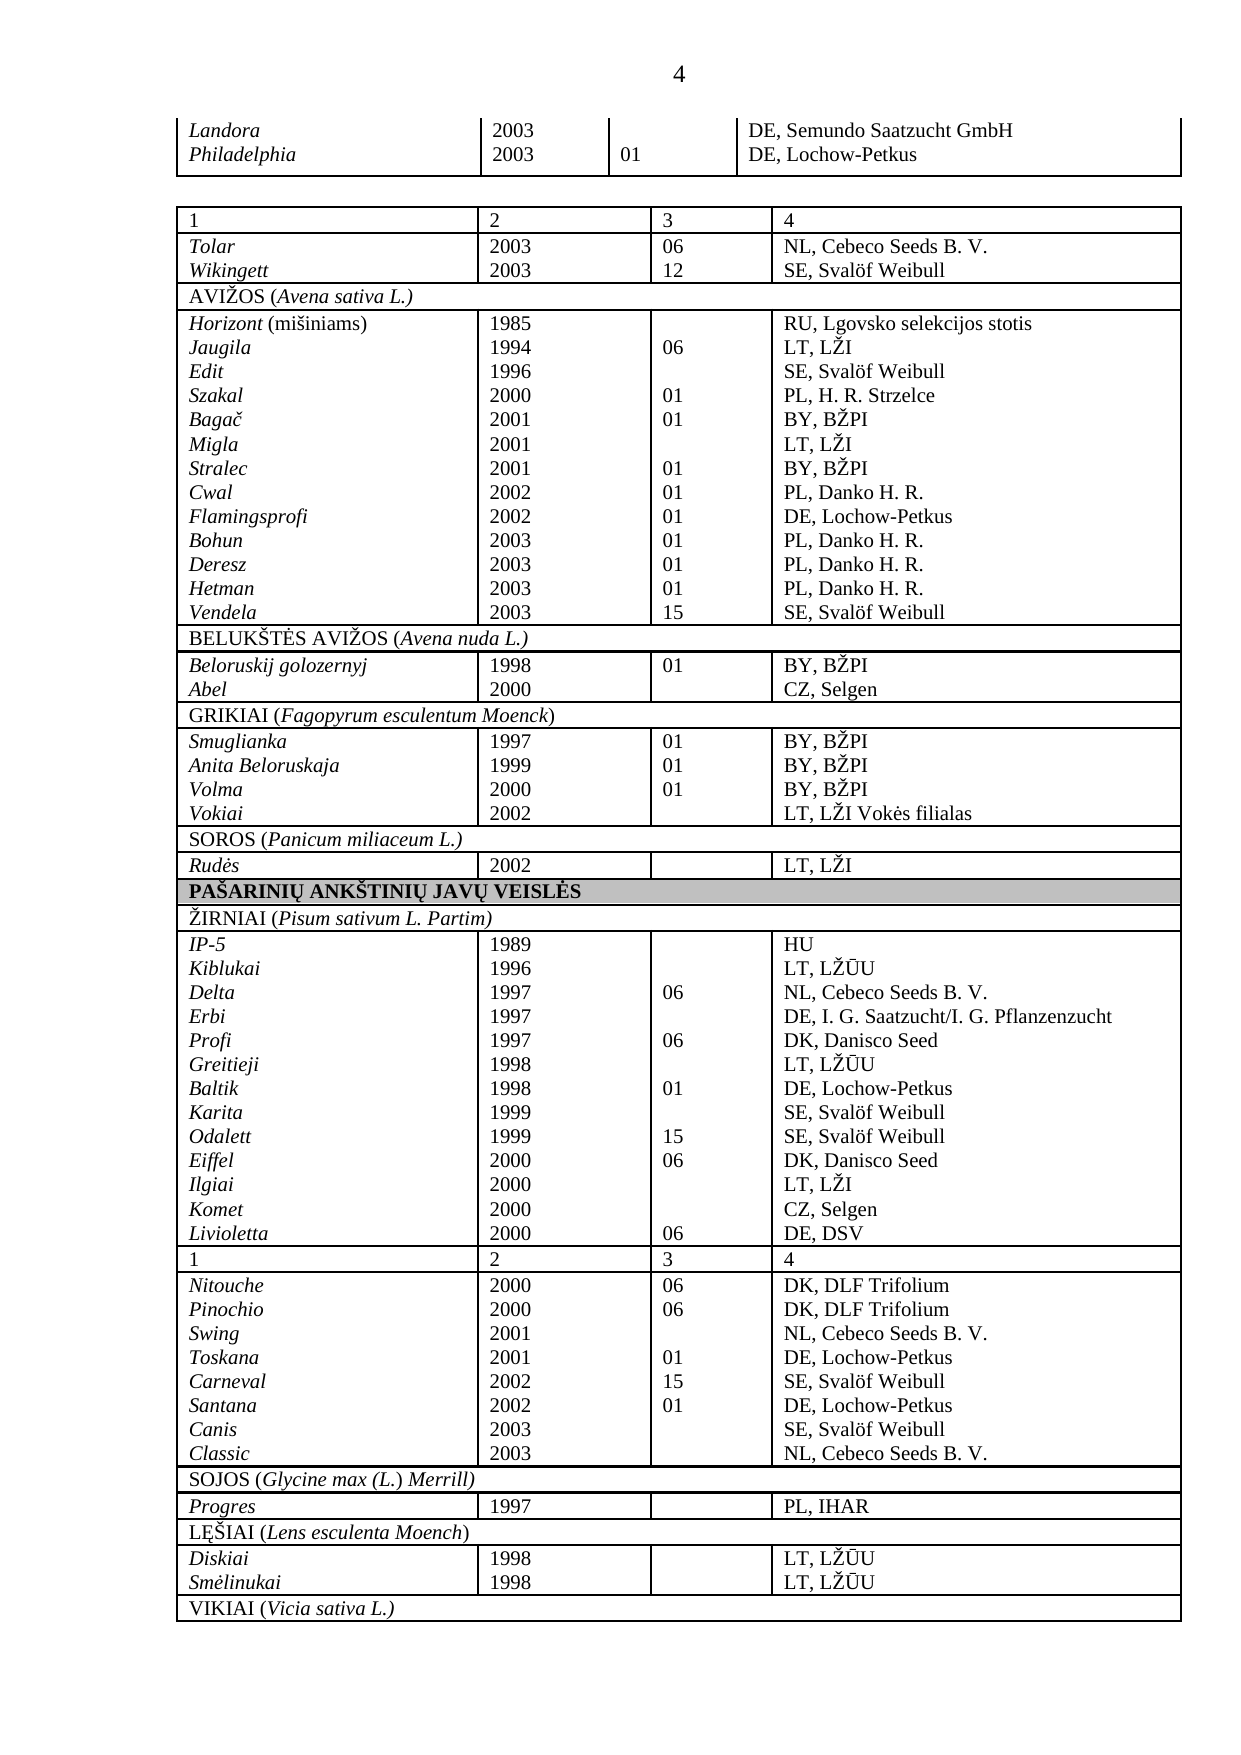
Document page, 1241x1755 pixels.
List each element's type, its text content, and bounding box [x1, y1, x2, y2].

table_cell 01 [652, 653, 771, 677]
table_cell Bohun [178, 528, 477, 552]
table_cell 2000 [479, 1297, 650, 1321]
table_cell [652, 1494, 771, 1518]
table_cell 01 [652, 407, 771, 432]
table_cell 15 [652, 600, 771, 624]
table_cell 01 [652, 383, 771, 407]
table_cell 2003 [479, 576, 650, 600]
table_cell [652, 359, 771, 383]
table_cell 01 [652, 729, 771, 753]
table_header 2 [479, 208, 650, 232]
table_cell Deresz [178, 552, 477, 576]
table_cell Carneval [178, 1369, 477, 1393]
table_cell Cwal [178, 480, 477, 504]
table_cell [652, 1546, 771, 1570]
table_cell SE, Svalöf Weibull [773, 258, 1180, 282]
table_cell 01 [652, 777, 771, 801]
table_cell 1998 [479, 1570, 650, 1594]
table_cell 2003 [479, 552, 650, 576]
table_cell Abel [178, 677, 477, 701]
table_cell 2000 [479, 1173, 650, 1196]
table_cell Smuglianka [178, 729, 477, 753]
table_cell 3 [652, 1247, 771, 1271]
table_cell 06 [652, 1148, 771, 1172]
table_cell LT, LŽI [773, 1173, 1180, 1196]
table_cell DK, Danisco Seed [773, 1148, 1180, 1172]
table_cell 06 [652, 1273, 771, 1297]
table_header 3 [652, 208, 771, 232]
table_cell NL, Cebeco Seeds B. V. [773, 1441, 1180, 1465]
table_cell 1997 [479, 729, 650, 753]
table_cell BY, BŽPI [773, 407, 1180, 432]
table_cell Classic [178, 1441, 477, 1465]
table_cell 2001 [479, 1345, 650, 1369]
table_cell Diskiai [178, 1546, 477, 1570]
table_cell Kiblukai [178, 956, 477, 980]
table_cell 2003 [479, 258, 650, 282]
table_cell IP-5 [178, 932, 477, 956]
table_cell SE, Svalöf Weibull [773, 1124, 1180, 1148]
table_cell Jaugila [178, 335, 477, 359]
table_cell [652, 932, 771, 956]
table_cell 2003 [479, 600, 650, 624]
table_cell 06 [652, 1028, 771, 1052]
table_cell SOROS (Panicum miliaceum L.) [178, 827, 1180, 851]
table_cell 2003 [482, 142, 608, 175]
table_cell LT, LŽI Vokės filialas [773, 801, 1180, 825]
table_cell 1996 [479, 359, 650, 383]
table_cell Tolar [178, 234, 477, 258]
table_cell 01 [652, 1076, 771, 1100]
table_cell DK, DLF Trifolium [773, 1273, 1180, 1297]
table_cell Greitieji [178, 1052, 477, 1076]
table_cell Beloruskij golozernyj [178, 653, 477, 677]
table_cell BELUKŠTĖS AVIŽOS (Avena nuda L.) [178, 626, 1180, 650]
table_cell 12 [652, 258, 771, 282]
table_cell PL, Danko H. R. [773, 552, 1180, 576]
table_cell [652, 677, 771, 701]
table_cell Baltik [178, 1076, 477, 1100]
table_cell LT, LŽŪU [773, 1052, 1180, 1076]
table_cell Bagač [178, 407, 477, 432]
table_cell Swing [178, 1321, 477, 1345]
table_cell 2000 [479, 383, 650, 407]
table_cell 2000 [479, 777, 650, 801]
table_cell 2 [479, 1247, 650, 1271]
table_cell LĘŠIAI (Lens esculenta Moench) [178, 1520, 1180, 1544]
table_cell 2002 [479, 801, 650, 825]
table_cell DE, Lochow-Petkus [773, 504, 1180, 528]
table_cell [652, 801, 771, 825]
table_cell Nitouche [178, 1273, 477, 1297]
table_cell SE, Svalöf Weibull [773, 1417, 1180, 1441]
table_cell Stralec [178, 456, 477, 480]
table_cell 2002 [479, 1369, 650, 1393]
table_cell SE, Svalöf Weibull [773, 600, 1180, 624]
table_header 4 [773, 208, 1180, 232]
table_cell 01 [652, 1345, 771, 1369]
table_cell HU [773, 932, 1180, 956]
table_cell PAŠARINIŲ ANKŠTINIŲ JAVŲ VEISLĖS [178, 880, 1180, 903]
table_cell [652, 1100, 771, 1124]
table_cell Anita Beloruskaja [178, 753, 477, 777]
table_cell 01 [652, 504, 771, 528]
table_cell LT, LŽI [773, 432, 1180, 456]
table_cell Rudės [178, 853, 477, 877]
table_cell DK, DLF Trifolium [773, 1297, 1180, 1321]
table_cell Komet [178, 1196, 477, 1221]
table_cell Ilgiai [178, 1173, 477, 1196]
table_cell Eiffel [178, 1148, 477, 1172]
table_cell Canis [178, 1417, 477, 1441]
table_cell [652, 853, 771, 877]
table_cell 1998 [479, 1052, 650, 1076]
table_cell 2002 [479, 1393, 650, 1417]
table_cell 01 [652, 480, 771, 504]
table_cell VIKIAI (Vicia sativa L.) [178, 1596, 1180, 1620]
table_cell SE, Svalöf Weibull [773, 1369, 1180, 1393]
table_cell Erbi [178, 1004, 477, 1028]
table_cell PL, IHAR [773, 1494, 1180, 1518]
table_cell [652, 1570, 771, 1594]
table_cell 2002 [479, 504, 650, 528]
table_cell DK, Danisco Seed [773, 1028, 1180, 1052]
table_cell ŽIRNIAI (Pisum sativum L. Partim) [178, 906, 1180, 930]
table_cell [652, 1004, 771, 1028]
table_cell LT, LŽŪU [773, 956, 1180, 980]
table_cell GRIKIAI (Fagopyrum esculentum Moenck) [178, 703, 1180, 727]
table_cell NL, Cebeco Seeds B. V. [773, 1321, 1180, 1345]
table_cell 1999 [479, 1100, 650, 1124]
table_cell Volma [178, 777, 477, 801]
table_cell Profi [178, 1028, 477, 1052]
table_cell [652, 432, 771, 456]
table_cell AVIŽOS (Avena sativa L.) [178, 284, 1180, 308]
table_cell 01 [652, 528, 771, 552]
table_cell 1996 [479, 956, 650, 980]
table_cell 2003 [479, 528, 650, 552]
table_cell Wikingett [178, 258, 477, 282]
table_cell 06 [652, 234, 771, 258]
table_cell Smėlinukai [178, 1570, 477, 1594]
table_cell 15 [652, 1124, 771, 1148]
table_cell 01 [652, 552, 771, 576]
table_cell [652, 1417, 771, 1441]
table_cell Migla [178, 432, 477, 456]
table_cell 2003 [479, 1417, 650, 1441]
table_cell 06 [652, 980, 771, 1004]
table_cell Philadelphia [178, 142, 480, 175]
table_cell 1999 [479, 1124, 650, 1148]
table_cell 2000 [479, 1196, 650, 1221]
table_cell PL, Danko H. R. [773, 528, 1180, 552]
table_cell Santana [178, 1393, 477, 1417]
table_cell LT, LŽI [773, 335, 1180, 359]
table_cell 01 [652, 456, 771, 480]
table_cell 2000 [479, 677, 650, 701]
table_cell 2001 [479, 432, 650, 456]
table_cell 06 [652, 335, 771, 359]
table_cell 1997 [479, 980, 650, 1004]
table_cell Landora [178, 118, 480, 142]
table_cell SOJOS (Glycine max (L.) Merrill) [178, 1468, 1180, 1491]
table_cell Odalett [178, 1124, 477, 1148]
table_cell BY, BŽPI [773, 456, 1180, 480]
table_cell DE, Semundo Saatzucht GmbH [738, 118, 1180, 142]
table_cell Karita [178, 1100, 477, 1124]
table_cell RU, Lgovsko selekcijos stotis [773, 311, 1180, 334]
table_cell CZ, Selgen [773, 1196, 1180, 1221]
table_cell 2003 [479, 234, 650, 258]
table_cell Horizont (mišiniams) [178, 311, 477, 334]
table_cell 2002 [479, 480, 650, 504]
table_cell Szakal [178, 383, 477, 407]
table_cell PL, Danko H. R. [773, 576, 1180, 600]
table_cell Livioletta [178, 1221, 477, 1244]
table_cell Flamingsprofi [178, 504, 477, 528]
table_cell DE, Lochow-Petkus [773, 1076, 1180, 1100]
table_cell DE, Lochow-Petkus [773, 1393, 1180, 1417]
table_cell Delta [178, 980, 477, 1004]
table_cell PL, Danko H. R. [773, 480, 1180, 504]
table_cell Edit [178, 359, 477, 383]
table_cell NL, Cebeco Seeds B. V. [773, 234, 1180, 258]
table_cell 1998 [479, 1546, 650, 1570]
table_cell 2003 [482, 118, 608, 142]
table_cell [652, 1052, 771, 1076]
table_cell 06 [652, 1297, 771, 1321]
table_cell 2000 [479, 1148, 650, 1172]
table_cell DE, DSV [773, 1221, 1180, 1244]
table_cell [610, 118, 736, 142]
table_cell NL, Cebeco Seeds B. V. [773, 980, 1180, 1004]
table_cell Progres [178, 1494, 477, 1518]
table_cell 1998 [479, 1076, 650, 1100]
table_cell 2002 [479, 853, 650, 877]
table_cell 1994 [479, 335, 650, 359]
table_cell 1989 [479, 932, 650, 956]
table_cell LT, LŽŪU [773, 1546, 1180, 1570]
table_cell 01 [610, 142, 736, 175]
table_cell SE, Svalöf Weibull [773, 1100, 1180, 1124]
table_cell [652, 1173, 771, 1196]
table_cell BY, BŽPI [773, 653, 1180, 677]
table_cell 1999 [479, 753, 650, 777]
table_cell 4 [773, 1247, 1180, 1271]
table_cell 1 [178, 1247, 477, 1271]
table_cell BY, BŽPI [773, 729, 1180, 753]
table_cell BY, BŽPI [773, 777, 1180, 801]
table_cell Hetman [178, 576, 477, 600]
table_cell 01 [652, 1393, 771, 1417]
table_cell 01 [652, 753, 771, 777]
table_cell [652, 956, 771, 980]
table_cell 15 [652, 1369, 771, 1393]
table_cell PL, H. R. Strzelce [773, 383, 1180, 407]
table_cell SE, Svalöf Weibull [773, 359, 1180, 383]
table_cell [652, 1196, 771, 1221]
table_cell [652, 311, 771, 334]
table_cell 1998 [479, 653, 650, 677]
table_cell 2001 [479, 407, 650, 432]
table_cell LT, LŽI [773, 853, 1180, 877]
table_header 1 [178, 208, 477, 232]
table_cell DE, Lochow-Petkus [773, 1345, 1180, 1369]
table_cell 1997 [479, 1004, 650, 1028]
table_cell CZ, Selgen [773, 677, 1180, 701]
table_cell 06 [652, 1221, 771, 1244]
table_cell 2001 [479, 1321, 650, 1345]
table_cell DE, Lochow-Petkus [738, 142, 1180, 175]
table_cell LT, LŽŪU [773, 1570, 1180, 1594]
table_cell [652, 1321, 771, 1345]
table_cell 2000 [479, 1273, 650, 1297]
table_cell Toskana [178, 1345, 477, 1369]
table_cell 01 [652, 576, 771, 600]
table_cell [652, 1441, 771, 1465]
table_cell 2000 [479, 1221, 650, 1244]
table_cell DE, I. G. Saatzucht/I. G. Pflanzenzucht [773, 1004, 1180, 1028]
table_cell 1997 [479, 1494, 650, 1518]
table_cell 2001 [479, 456, 650, 480]
table_cell Vokiai [178, 801, 477, 825]
table_cell Vendela [178, 600, 477, 624]
table_cell BY, BŽPI [773, 753, 1180, 777]
table_cell Pinochio [178, 1297, 477, 1321]
table_cell 2003 [479, 1441, 650, 1465]
table_cell 1985 [479, 311, 650, 334]
table_cell 1997 [479, 1028, 650, 1052]
